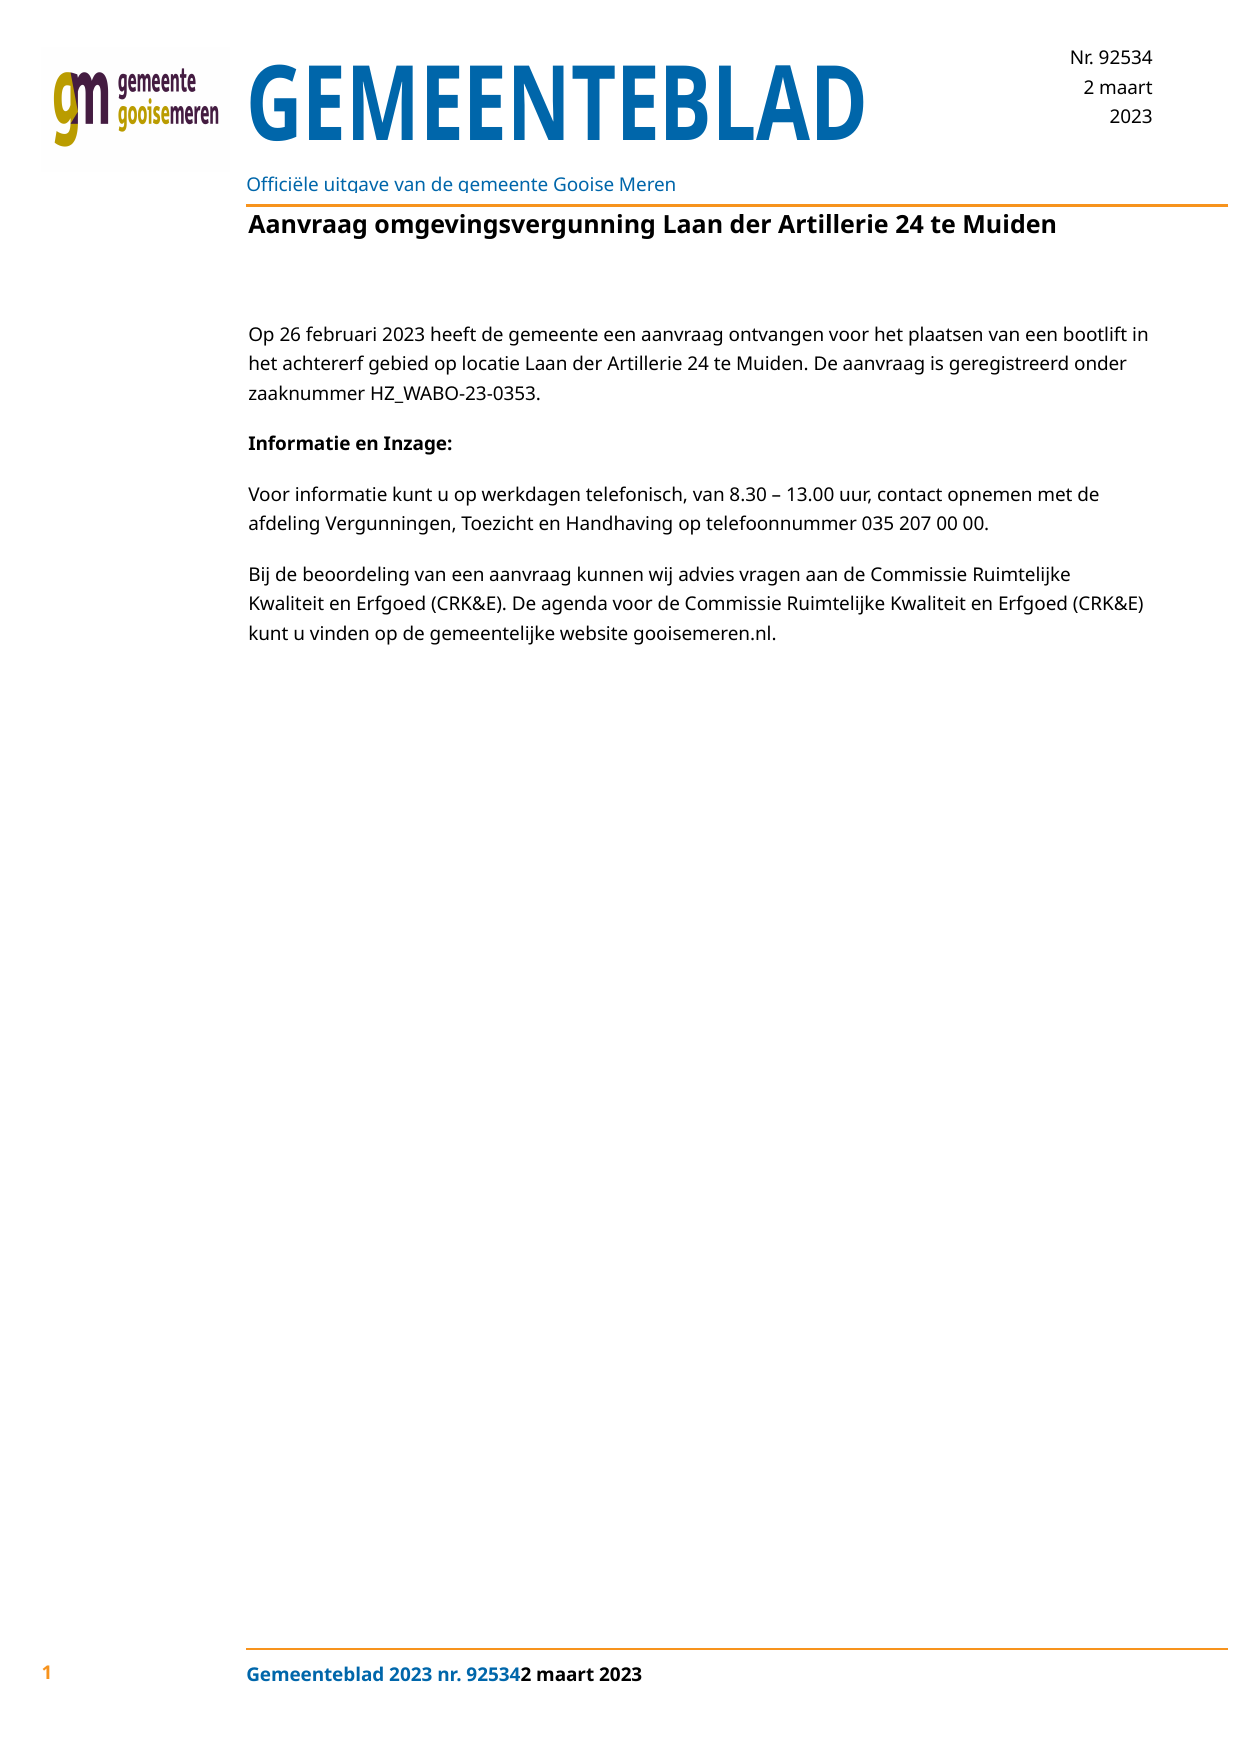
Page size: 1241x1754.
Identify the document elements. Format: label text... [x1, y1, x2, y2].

text Voor informatie kunt u op werkdagen telefonisch, van 8.30 – 13.00 uur, contact opnemen met de afdeling Vergunningen, Toezicht en Handhaving op telefoonnummer 035 207 00 00. [248, 481, 1152, 536]
text Op 26 februari 2023 heeft de gemeente een aanvraag ontvangen voor het plaatsen van een bootlift in het achtererf gebied op locatie Laan der Artillerie 24 te Muiden. De aanvraag is geregistreerd onder zaaknummer HZ_WABO-23-0353. [248, 321, 1152, 406]
text Informatie en Inzage: [248, 430, 1152, 456]
text Aanvraag omgevingsvergunning Laan der Artillerie 24 te Muiden [248, 207, 1152, 241]
picture [41, 47, 231, 172]
text Bij de beoordeling van een aanvraag kunnen wij advies vragen aan de Commissie Ruimtelijke Kwaliteit en Erfgoed (CRK&E). De agenda voor de Commissie Ruimtelijke Kwaliteit en Erfgoed (CRK&E) kunt u vinden op de gemeentelijke website gooisemeren.nl. [248, 561, 1152, 646]
